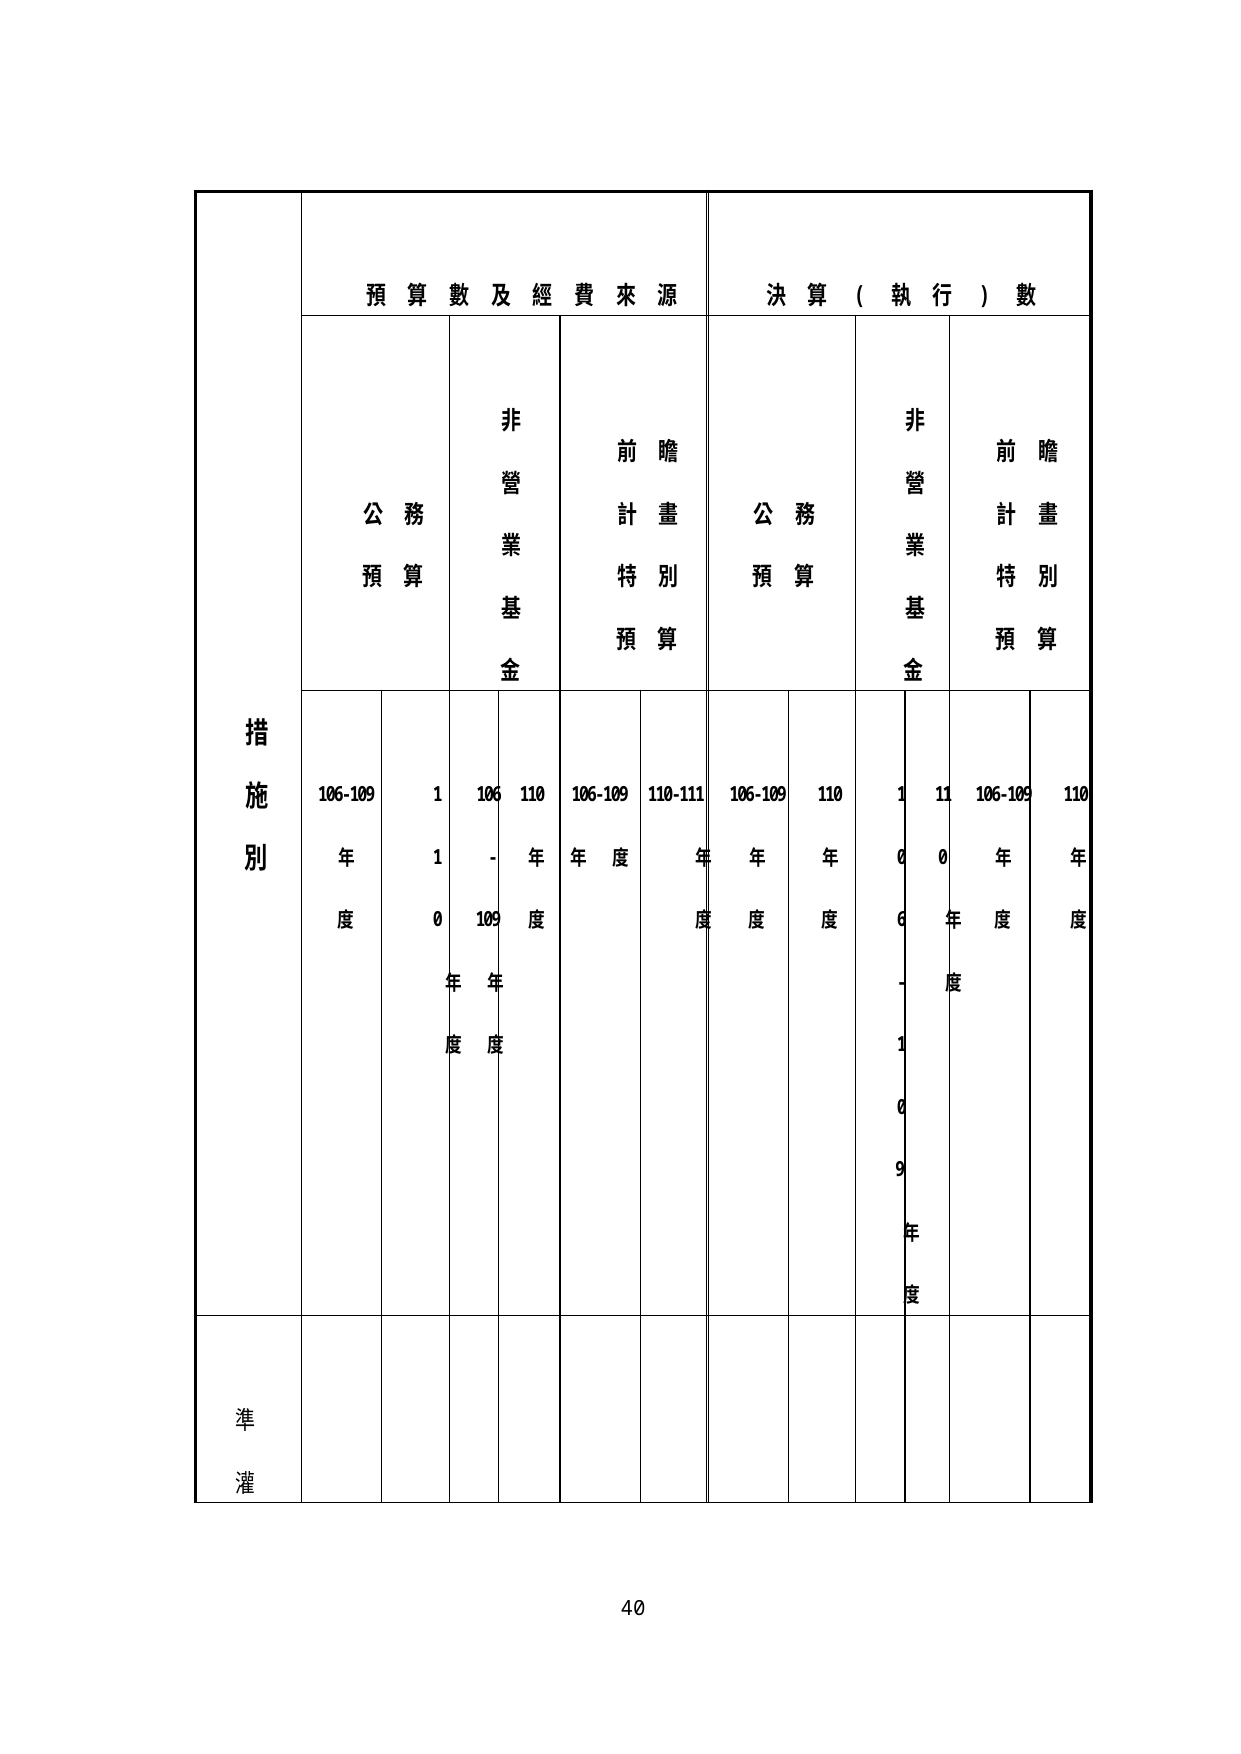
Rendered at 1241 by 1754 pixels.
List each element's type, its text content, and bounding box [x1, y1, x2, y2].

table_cell [709, 1316, 788, 1502]
table_cell [302, 1316, 381, 1502]
table_cell 公務預算 [709, 316, 855, 689]
table_cell [950, 1316, 1029, 1502]
table_cell 公務預算 [302, 316, 449, 689]
table_cell [1031, 1316, 1089, 1502]
table_cell 110 年度 [1031, 691, 1089, 1314]
table_cell 106-109 年度 [856, 691, 904, 1314]
table_cell 106-109 年度 [950, 691, 1029, 1314]
table_cell 110-111 年度 [641, 691, 706, 1314]
table_cell [856, 1316, 904, 1502]
table_cell [641, 1316, 706, 1502]
table_cell [382, 1316, 449, 1502]
table_cell 非營業基金 [856, 316, 949, 689]
table_cell 106-109 年度 [561, 691, 640, 1314]
table_cell 110 年度 [499, 691, 559, 1314]
table_cell 110 年度 [382, 691, 449, 1314]
table_cell 110 年度 [789, 691, 855, 1314]
table_cell [561, 1316, 640, 1502]
table_cell [906, 1316, 949, 1502]
table_header 決算(執行)數 [709, 193, 1089, 314]
table_cell 非營業基金 [450, 316, 559, 689]
table_cell 前瞻計畫特別預算 [561, 316, 706, 689]
table_cell 準灌 [197, 1316, 301, 1502]
table_cell [499, 1316, 559, 1502]
table_cell 110 年度 [906, 691, 949, 1314]
table_header 措施別 [197, 193, 301, 1314]
table_cell [789, 1316, 855, 1502]
table_cell 前瞻計畫特別預算 [950, 316, 1089, 689]
table_cell 106-109 年度 [709, 691, 788, 1314]
table_cell [450, 1316, 498, 1502]
table_cell 106-109 年度 [302, 691, 381, 1314]
table_header 預算數及經費來源 [302, 193, 706, 314]
table_cell 106-109 年度 [450, 691, 498, 1314]
